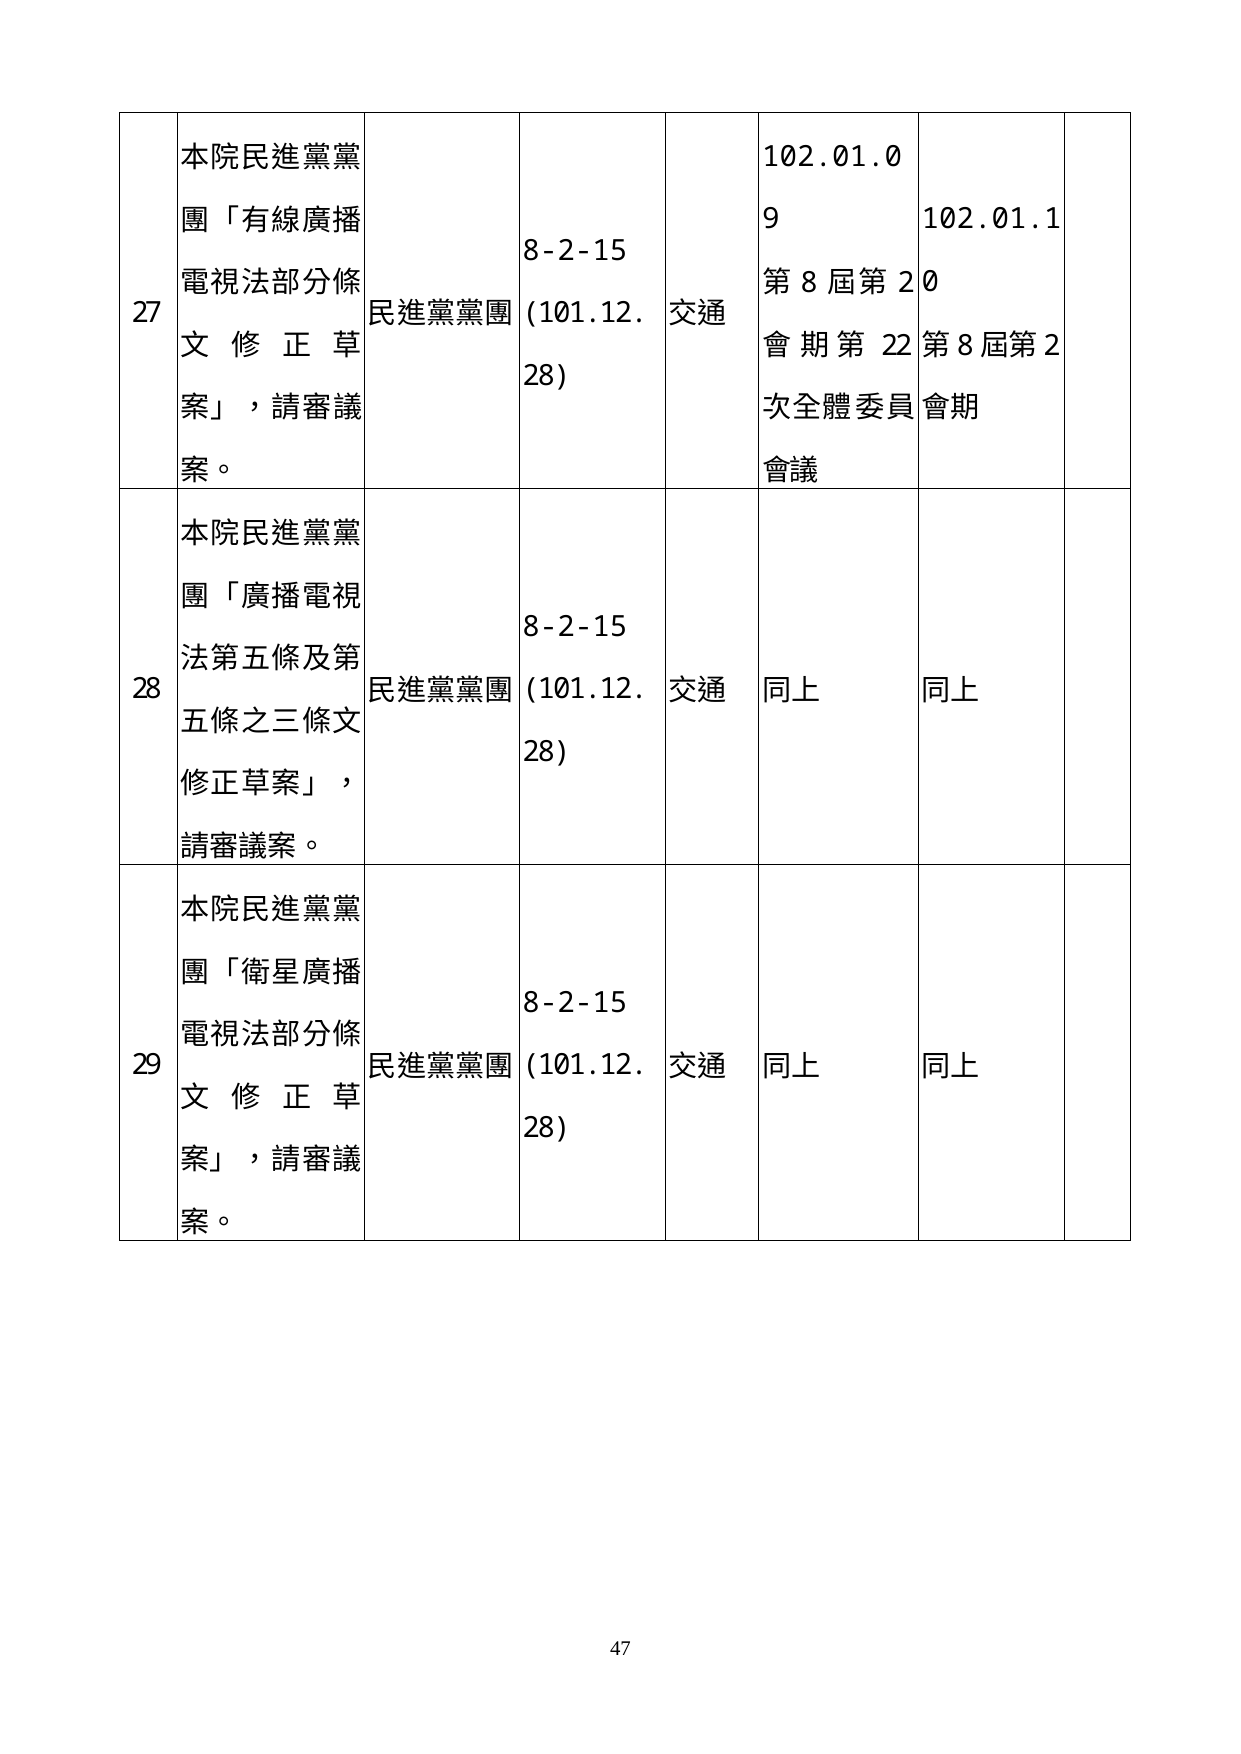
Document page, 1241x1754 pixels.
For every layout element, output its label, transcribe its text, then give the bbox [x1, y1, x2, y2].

table_cell 民進黨黨團 [365, 489, 519, 864]
table_cell 8-2-15 (101.12.28) [520, 865, 665, 1240]
table_cell 同上 [759, 865, 918, 1240]
table_cell 本院民進黨黨團「衛星廣播電視法部分條文修正草案」，請審議案。 [178, 865, 364, 1240]
table_cell 民進黨黨團 [365, 113, 519, 488]
table_cell 同上 [919, 865, 1064, 1240]
table_cell 本院民進黨黨團「廣播電視法第五條及第五條之三條文修正草案」，請審議案。 [178, 489, 364, 864]
table_cell [1065, 865, 1130, 1240]
table_cell 同上 [919, 489, 1064, 864]
table_cell 民進黨黨團 [365, 865, 519, 1240]
table_cell 102.01.09 第8屆第2會期第22次全體委員會議 [759, 113, 918, 488]
table_cell 交通 [666, 865, 758, 1240]
table_cell 8-2-15 (101.12.28) [520, 489, 665, 864]
table_cell 同上 [759, 489, 918, 864]
table_cell 102.01.10 第8屆第2會期 [919, 113, 1064, 488]
table_cell 28 [120, 489, 177, 864]
table_cell [1065, 489, 1130, 864]
table_cell 8-2-15 (101.12.28) [520, 113, 665, 488]
table_cell 29 [120, 865, 177, 1240]
table_cell [1065, 113, 1130, 488]
table_cell 交通 [666, 489, 758, 864]
table_cell 27 [120, 113, 177, 488]
table_cell 交通 [666, 113, 758, 488]
table_cell 本院民進黨黨團「有線廣播電視法部分條文修正草案」，請審議案。 [178, 113, 364, 488]
